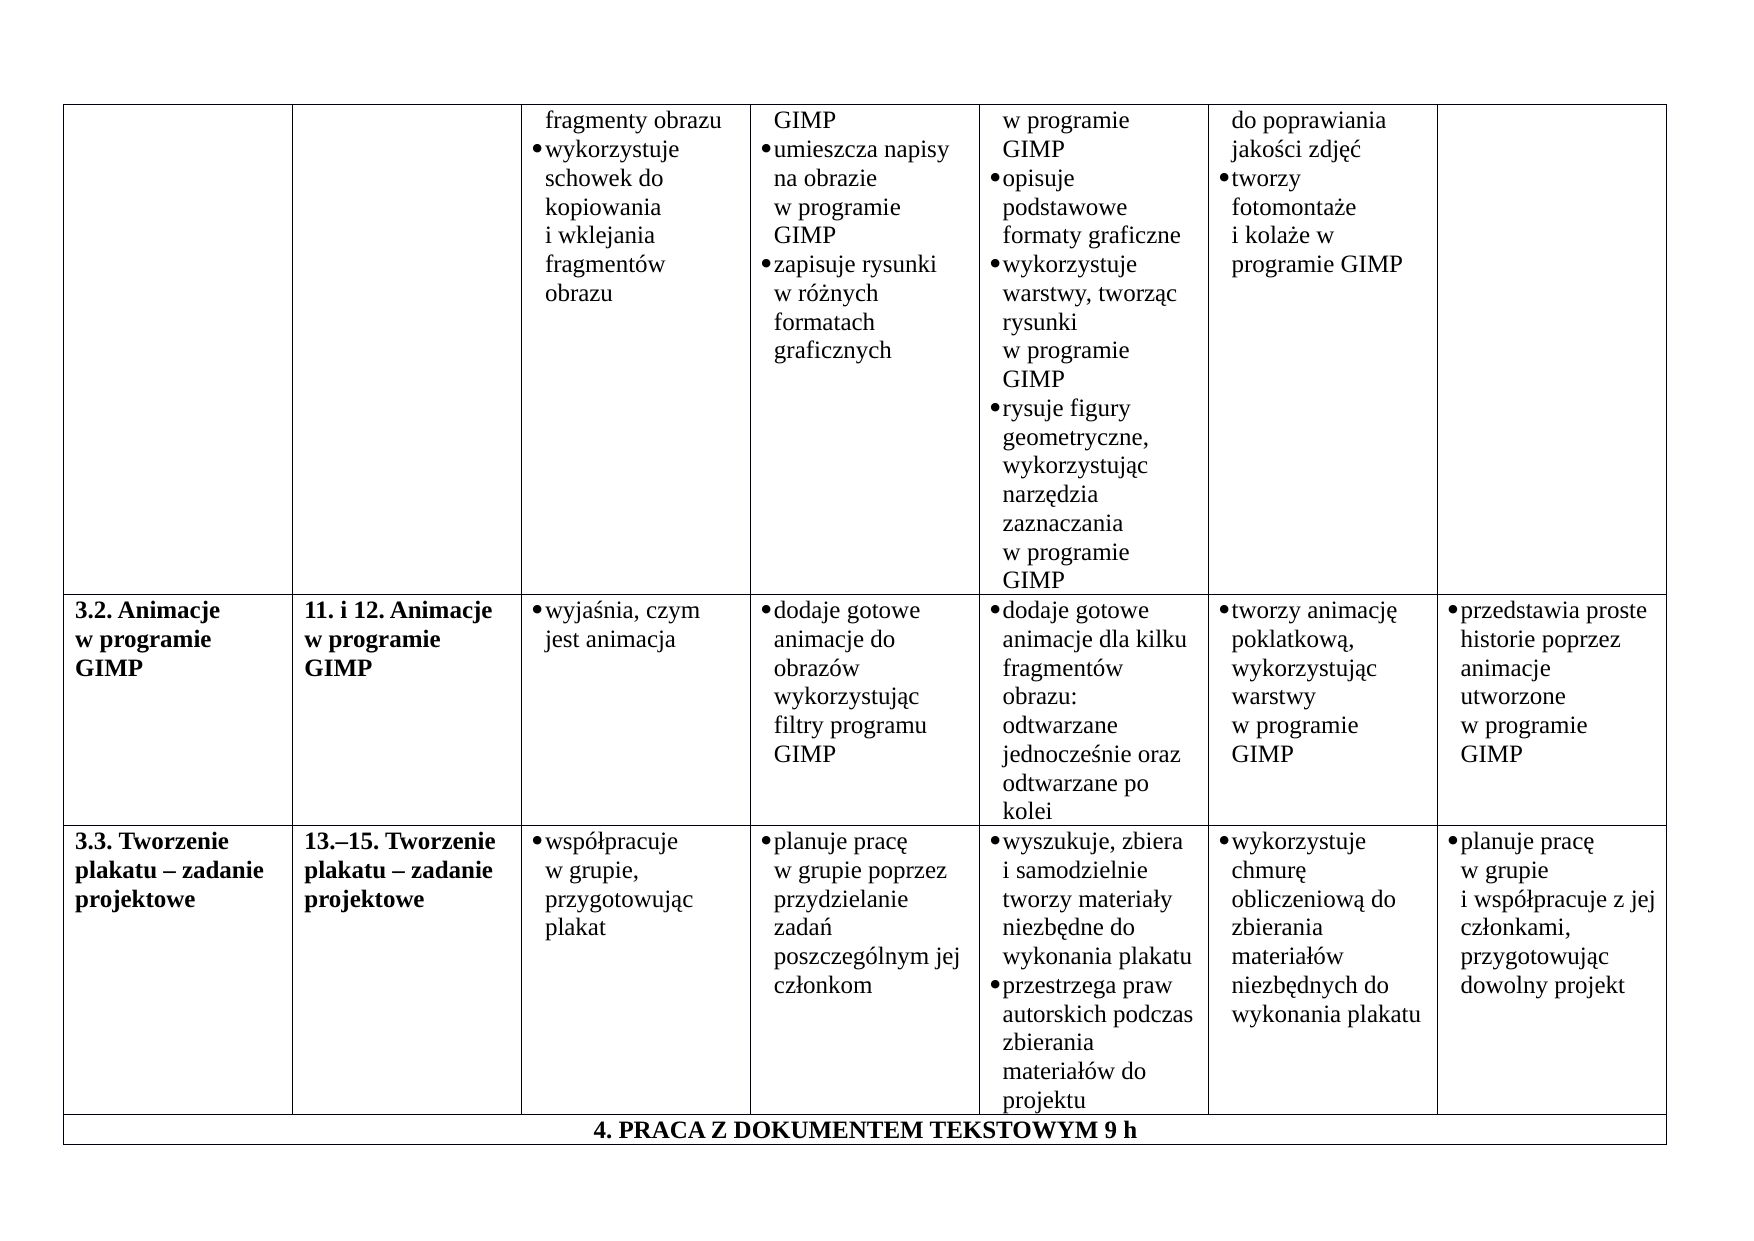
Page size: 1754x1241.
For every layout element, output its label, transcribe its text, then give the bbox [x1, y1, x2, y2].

table_cell omawia znaczenie warstw obrazu w programie GIMP tworzy i usuwa warstwy w programie GIMP umieszcza napisy na obrazie w programie GIMP zapisuje rysunki w różnych formatach graficznych [751, 105, 979, 594]
table_cell w programie GIMP opisuje podstawowe formaty graficzne wykorzystuje warstwy, tworząc rysunki w programie GIMP rysuje figury geometryczne, wykorzystując narzędzia zaznaczania w programie GIMP [980, 105, 1208, 594]
table_cell wykorzystuje chmurę obliczeniową do zbierania materiałów niezbędnych do wykonania plakatu [1209, 826, 1437, 1114]
table_cell tworzy animację poklatkową, wykorzystując warstwy w programie GIMP [1209, 595, 1437, 825]
table_cell planuje pracę w grupie poprzez przydzielanie zadań poszczególnym jej członkom [751, 826, 979, 1114]
table_cell 11. i 12. Animacje w programie GIMP [293, 595, 521, 825]
table_cell do poprawiania jakości zdjęć tworzy fotomontaże i kolaże w programie GIMP [1209, 105, 1437, 594]
table_cell przedstawia proste historie poprzez animacje utworzone w programie GIMP [1438, 595, 1666, 825]
table_cell tworzy rysunek za pomocą podstawowych narzędzi programu GIMP i zapisuje go w pliku zaznacza fragmenty obrazu wykorzystuje schowek do kopiowania i wklejania fragmentów obrazu [522, 105, 750, 594]
table_cell [64, 105, 292, 594]
table_cell 3.2. Animacje w programie GIMP [64, 595, 292, 825]
table_cell [293, 105, 521, 594]
table_cell wyjaśnia, czym jest animacja [522, 595, 750, 825]
table_cell 13.–15. Tworzenie plakatu – zadanie projektowe [293, 826, 521, 1114]
table_cell [1438, 105, 1666, 594]
table_cell planuje pracę w grupie i współpracuje z jej członkami, przygotowując dowolny projekt [1438, 826, 1666, 1114]
table_cell 4. PRACA Z DOKUMENTEM TEKSTOWYM 9 h [64, 1115, 1666, 1143]
table_cell współpracuje w grupie, przygotowując plakat [522, 826, 750, 1114]
table_cell dodaje gotowe animacje do obrazów wykorzystując filtry programu GIMP [751, 595, 979, 825]
table_cell dodaje gotowe animacje dla kilku fragmentów obrazu: odtwarzane jednocześnie oraz odtwarzane po kolei [980, 595, 1208, 825]
table_cell wyszukuje, zbiera i samodzielnie tworzy materiały niezbędne do wykonania plakatu przestrzega praw autorskich podczas zbierania materiałów do projektu [980, 826, 1208, 1114]
table_cell 3.3. Tworzenie plakatu – zadanie projektowe [64, 826, 292, 1114]
